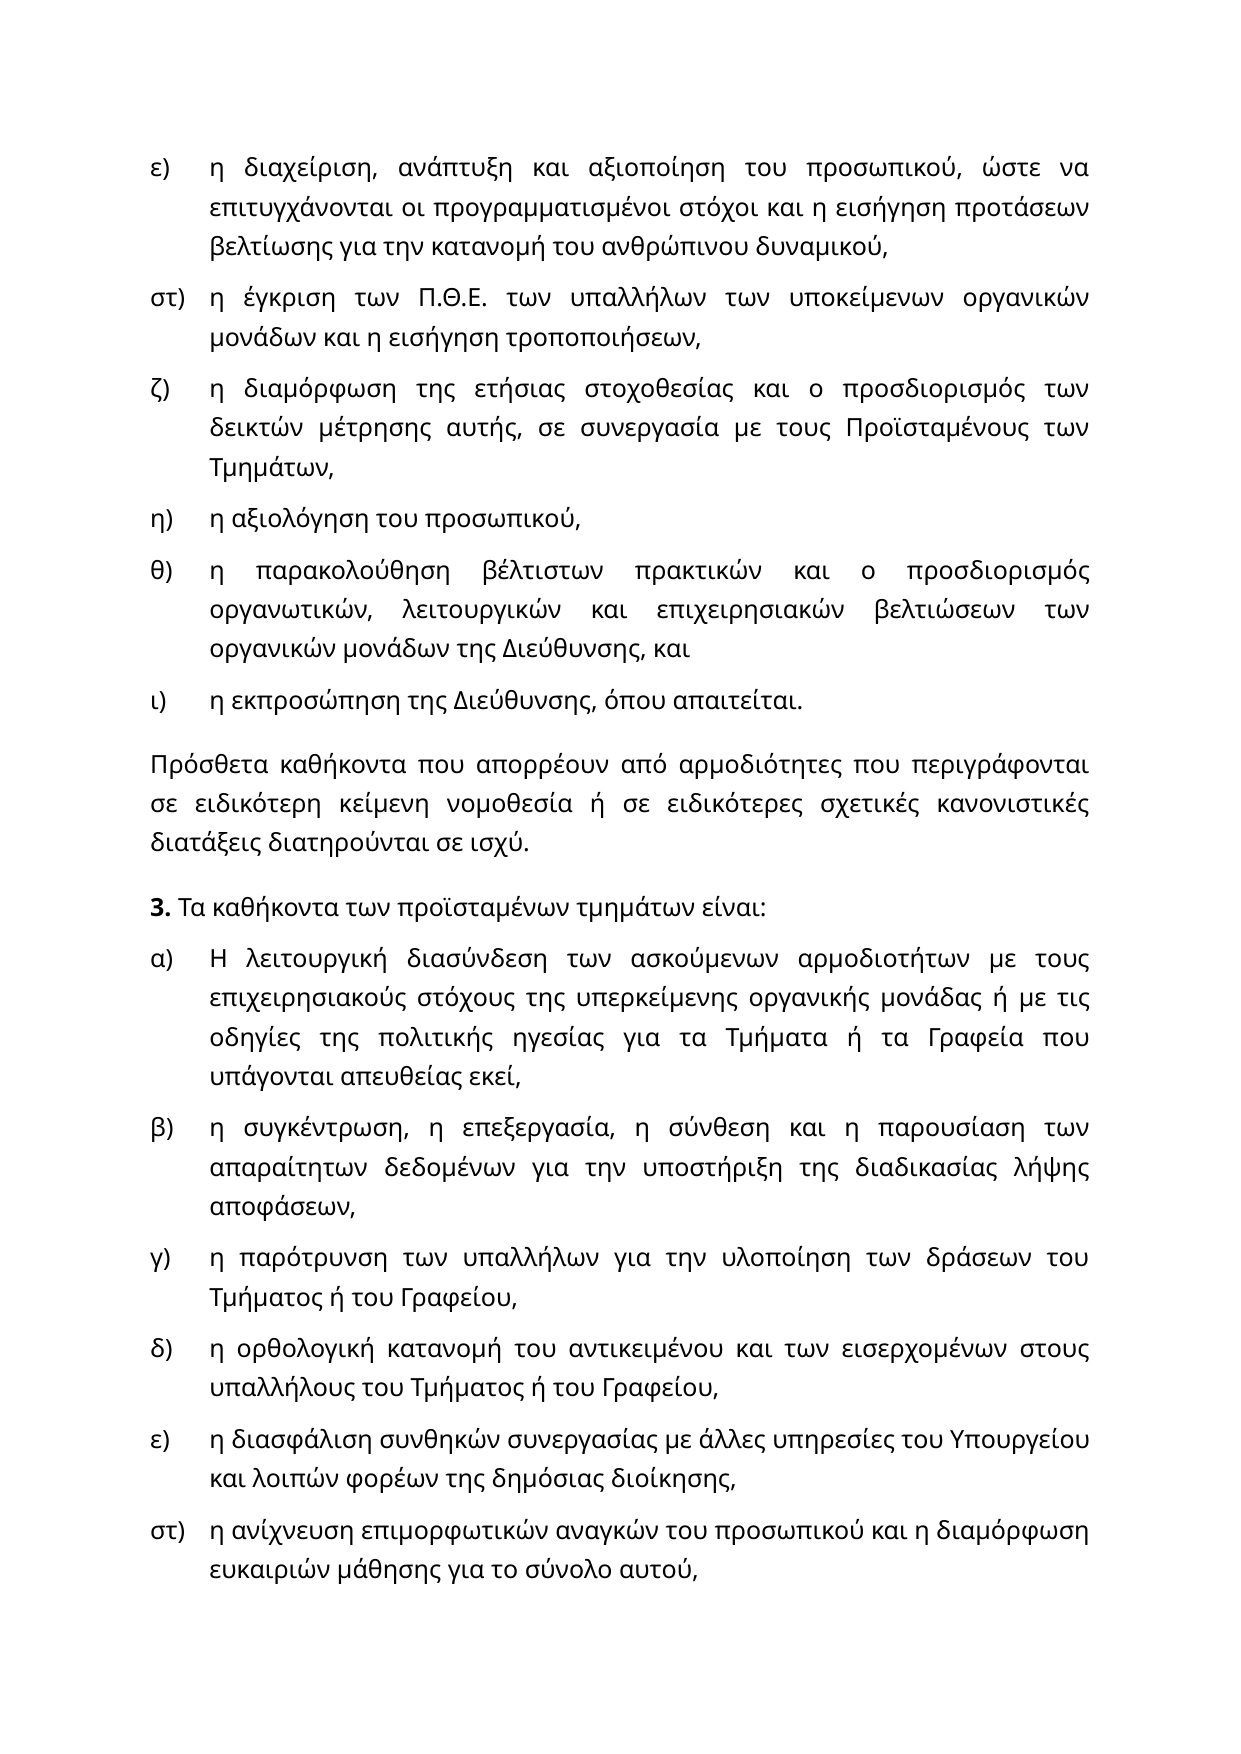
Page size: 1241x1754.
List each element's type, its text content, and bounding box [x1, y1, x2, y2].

list γ) η παρότρυνση των υπαλλήλων για την υλοποίηση των δράσεων του Τμήματος ή του Γραφείου, [150, 1240, 1090, 1313]
list α) Η λειτουργική διασύνδεση των ασκούμενων αρμοδιοτήτων με τους επιχειρησιακούς στόχους της υπερκείμενης οργανικής μονάδας ή με τις οδηγίες της πολιτικής ηγεσίας για τα Τμήματα ή τα Γραφεία που υπάγονται απευθείας εκεί, [150, 941, 1090, 1092]
list δ) η ορθολογική κατανομή του αντικειμένου και των εισερχομένων στους υπαλλήλους του Τμήματος ή του Γραφείου, [150, 1331, 1090, 1404]
list η) η αξιολόγηση του προσωπικού, [150, 501, 1090, 535]
text 3. Τα καθήκοντα των προϊσταμένων τμημάτων είναι: [150, 889, 1090, 923]
list θ) η παρακολούθηση βέλτιστων πρακτικών και ο προσδιορισμός οργανωτικών, λειτουργικών και επιχειρησιακών βελτιώσεων των οργανικών μονάδων της Διεύθυνσης, και [150, 552, 1090, 665]
text Πρόσθετα καθήκοντα που απορρέουν από αρμοδιότητες που περιγράφονται σε ειδικότερη κείμενη νομοθεσία ή σε ειδικότερες σχετικές κανονιστικές διατάξεις διατηρούνται σε ισχύ. [150, 747, 1090, 859]
list ε) η διαχείριση, ανάπτυξη και αξιοποίηση του προσωπικού, ώστε να επιτυγχάνονται οι προγραμματισμένοι στόχοι και η εισήγηση προτάσεων βελτίωσης για την κατανομή του ανθρώπινου δυναμικού, [150, 150, 1090, 262]
list ζ) η διαμόρφωση της ετήσιας στοχοθεσίας και ο προσδιορισμός των δεικτών μέτρησης αυτής, σε συνεργασία με τους Προϊσταμένους των Τμημάτων, [150, 371, 1090, 483]
list ε) η διασφάλιση συνθηκών συνεργασίας με άλλες υπηρεσίες του Υπουργείου και λοιπών φορέων της δημόσιας διοίκησης, [150, 1422, 1090, 1495]
list στ) η έγκριση των Π.Θ.Ε. των υπαλλήλων των υποκείμενων οργανικών μονάδων και η εισήγηση τροποποιήσεων, [150, 280, 1090, 353]
list β) η συγκέντρωση, η επεξεργασία, η σύνθεση και η παρουσίαση των απαραίτητων δεδομένων για την υποστήριξη της διαδικασίας λήψης αποφάσεων, [150, 1110, 1090, 1222]
list στ) η ανίχνευση επιμορφωτικών αναγκών του προσωπικού και η διαμόρφωση ευκαιριών μάθησης για το σύνολο αυτού, [150, 1512, 1090, 1586]
list ι) η εκπροσώπηση της Διεύθυνσης, όπου απαιτείται. [150, 682, 1090, 717]
